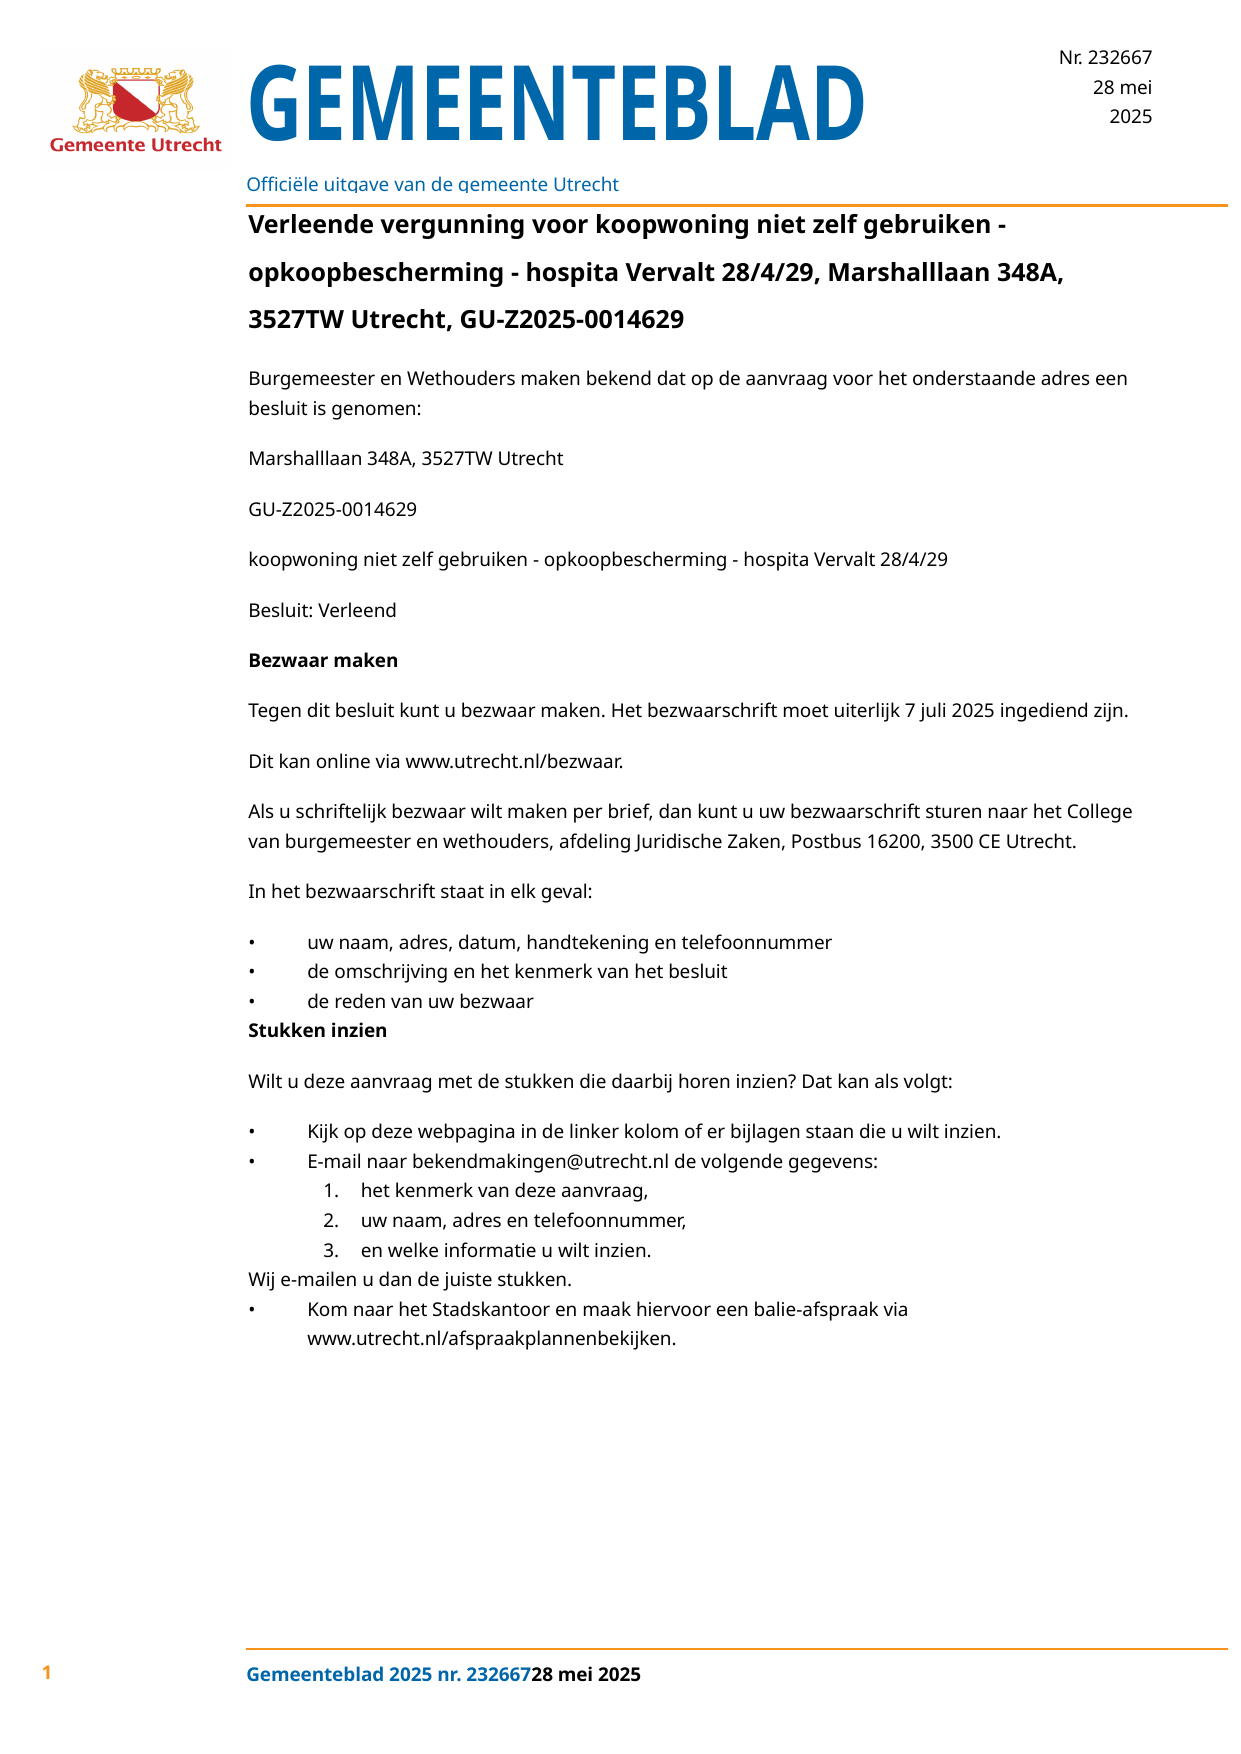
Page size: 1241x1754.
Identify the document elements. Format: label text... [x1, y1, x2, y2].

list Kom naar het Stadskantoor en maak hiervoor een balie-afspraak via www.utrecht.nl/afspraakplannenbekijken. [248, 1296, 1152, 1351]
picture [41, 47, 231, 172]
text Besluit: Verleend [248, 597, 1152, 622]
text Burgemeester en Wethouders maken bekend dat op de aanvraag voor het onderstaande adres een besluit is genomen: [248, 366, 1152, 421]
text Als u schriftelijk bezwaar wilt maken per brief, dan kunt u uw bezwaarschrift sturen naar het College van burgemeester en wethouders, afdeling Juridische Zaken, Postbus 16200, 3500 CE Utrecht. [248, 798, 1152, 854]
text In het bezwaarschrift staat in elk geval: [248, 878, 1152, 904]
text Dit kan online via www.utrecht.nl/bezwaar. [248, 748, 1152, 774]
list het kenmerk van deze aanvraag, [323, 1178, 1152, 1203]
text Wij e-mailen u dan de juiste stukken. [248, 1266, 1152, 1292]
text Marshalllaan 348A, 3527TW Utrecht [248, 446, 1152, 471]
text koopwoning niet zelf gebruiken - opkoopbescherming - hospita Vervalt 28/4/29 [248, 546, 1152, 572]
list uw naam, adres en telefoonnummer, [323, 1207, 1152, 1233]
text Verleende vergunning voor koopwoning niet zelf gebruiken - opkoopbescherming - hospita Vervalt 28/4/29, Marshalllaan 348A, 3527TW Utrecht, GU-Z2025-0014629 [248, 207, 1152, 336]
text GU-Z2025-0014629 [248, 496, 1152, 522]
text Bezwaar maken [248, 647, 1152, 673]
text Stukken inzien [248, 1018, 1152, 1043]
list de omschrijving en het kenmerk van het besluit [248, 958, 1152, 984]
list Kijk op deze webpagina in de linker kolom of er bijlagen staan die u wilt inzien. [248, 1118, 1152, 1144]
text Wilt u deze aanvraag met de stukken die daarbij horen inzien? Dat kan als volgt: [248, 1068, 1152, 1094]
list E-mail naar bekendmakingen@utrecht.nl de volgende gegevens: [248, 1148, 1152, 1174]
list de reden van uw bezwaar [248, 988, 1152, 1014]
text Tegen dit besluit kunt u bezwaar maken. Het bezwaarschrift moet uiterlijk 7 juli 2025 ingediend zijn. [248, 698, 1152, 723]
list uw naam, adres, datum, handtekening en telefoonnummer [248, 929, 1152, 954]
list en welke informatie u wilt inzien. [323, 1237, 1152, 1262]
